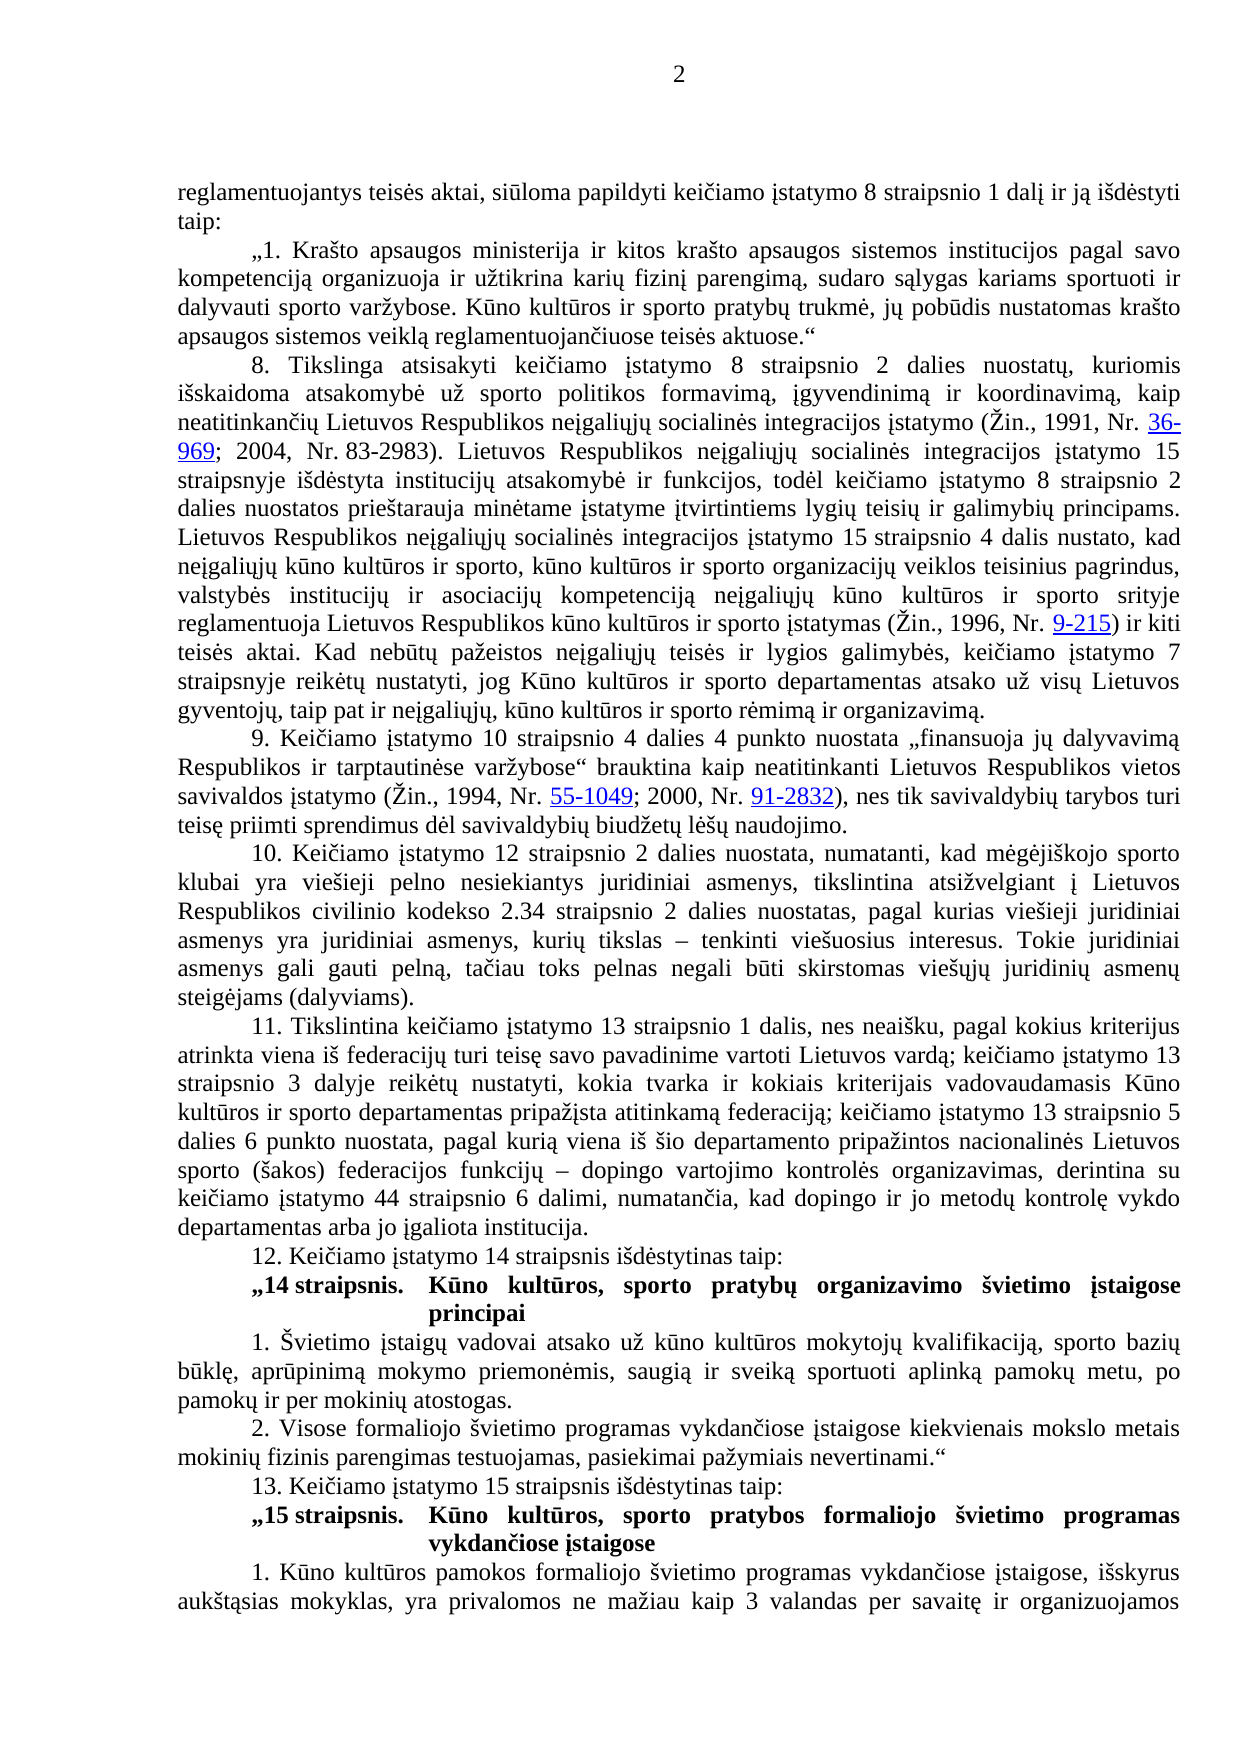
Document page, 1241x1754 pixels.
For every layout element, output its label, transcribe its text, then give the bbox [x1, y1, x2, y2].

text 8. Tikslinga atsisakyti keičiamo įstatymo 8 straipsnio 2 dalies nuostatų, kuriomis išskaidoma atsakomybė už sporto politikos formavimą, įgyvendinimą ir koordinavimą, kaip neatitinkančių Lietuvos Respublikos neįgaliųjų socialinės integracijos įstatymo (Žin., 1991, Nr. 36-969; 2004, Nr. 83-2983). Lietuvos Respublikos neįgaliųjų socialinės integracijos įstatymo 15 straipsnyje išdėstyta institucijų atsakomybė ir funkcijos, todėl keičiamo įstatymo 8 straipsnio 2 dalies nuostatos prieštarauja minėtame įstatyme įtvirtintiems lygių teisių ir galimybių principams. Lietuvos Respublikos neįgaliųjų socialinės integracijos įstatymo 15 straipsnio 4 dalis nustato, kad neįgaliųjų kūno kultūros ir sporto, kūno kultūros ir sporto organizacijų veiklos teisinius pagrindus, valstybės institucijų ir asociacijų kompetenciją neįgaliųjų kūno kultūros ir sporto srityje reglamentuoja Lietuvos Respublikos kūno kultūros ir sporto įstatymas (Žin., 1996, Nr. 9-215) ir kiti teisės aktai. Kad nebūtų pažeistos neįgaliųjų teisės ir lygios galimybės, keičiamo įstatymo 7 straipsnyje reikėtų nustatyti, jog Kūno kultūros ir sporto departamentas atsako už visų Lietuvos gyventojų, taip pat ir neįgaliųjų, kūno kultūros ir sporto rėmimą ir organizavimą. [177, 350, 1181, 723]
text 9. Keičiamo įstatymo 10 straipsnio 4 dalies 4 punkto nuostata „finansuoja jų dalyvavimą Respublikos ir tarptautinėse varžybose“ brauktina kaip neatitinkanti Lietuvos Respublikos vietos savivaldos įstatymo (Žin., 1994, Nr. 55-1049; 2000, Nr. 91-2832), nes tik savivaldybių tarybos turi teisę priimti sprendimus dėl savivaldybių biudžetų lėšų naudojimo. [177, 723, 1181, 838]
text „1. Krašto apsaugos ministerija ir kitos krašto apsaugos sistemos institucijos pagal savo kompetenciją organizuoja ir užtikrina karių fizinį parengimą, sudaro sąlygas kariams sportuoti ir dalyvauti sporto varžybose. Kūno kultūros ir sporto pratybų trukmė, jų pobūdis nustatomas krašto apsaugos sistemos veiklą reglamentuojančiuose teisės aktuose.“ [177, 235, 1181, 350]
text 13. Keičiamo įstatymo 15 straipsnis išdėstytinas taip: [177, 1471, 1181, 1500]
text 10. Keičiamo įstatymo 12 straipsnio 2 dalies nuostata, numatanti, kad mėgėjiškojo sporto klubai yra viešieji pelno nesiekiantys juridiniai asmenys, tikslintina atsižvelgiant į Lietuvos Respublikos civilinio kodekso 2.34 straipsnio 2 dalies nuostatas, pagal kurias viešieji juridiniai asmenys yra juridiniai asmenys, kurių tikslas – tenkinti viešuosius interesus. Tokie juridiniai asmenys gali gauti pelną, tačiau toks pelnas negali būti skirstomas viešųjų juridinių asmenų steigėjams (dalyviams). [177, 838, 1181, 1011]
text 11. Tikslintina keičiamo įstatymo 13 straipsnio 1 dalis, nes neaišku, pagal kokius kriterijus atrinkta viena iš federacijų turi teisę savo pavadinime vartoti Lietuvos vardą; keičiamo įstatymo 13 straipsnio 3 dalyje reikėtų nustatyti, kokia tvarka ir kokiais kriterijais vadovaudamasis Kūno kultūros ir sporto departamentas pripažįsta atitinkamą federaciją; keičiamo įstatymo 13 straipsnio 5 dalies 6 punkto nuostata, pagal kurią viena iš šio departamento pripažintos nacionalinės Lietuvos sporto (šakos) federacijos funkcijų – dopingo vartojimo kontrolės organizavimas, derintina su keičiamo įstatymo 44 straipsnio 6 dalimi, numatančia, kad dopingo ir jo metodų kontrolę vykdo departamentas arba jo įgaliota institucija. [177, 1011, 1181, 1241]
text 2. Visose formaliojo švietimo programas vykdančiose įstaigose kiekvienais mokslo metais mokinių fizinis parengimas testuojamas, pasiekimai pažymiais nevertinami.“ [177, 1413, 1181, 1471]
text „14 straipsnis. Kūno kultūros, sporto pratybų organizavimo švietimo įstaigose principai [251, 1270, 1181, 1327]
text reglamentuojantys teisės aktai, siūloma papildyti keičiamo įstatymo 8 straipsnio 1 dalį ir ją išdėstyti taip: [177, 177, 1181, 235]
text 12. Keičiamo įstatymo 14 straipsnis išdėstytinas taip: [177, 1241, 1181, 1270]
text 1. Kūno kultūros pamokos formaliojo švietimo programas vykdančiose įstaigose, išskyrus aukštąsias mokyklas, yra privalomos ne mažiau kaip 3 valandas per savaitę ir organizuojamos [177, 1557, 1181, 1615]
text 1. Švietimo įstaigų vadovai atsako už kūno kultūros mokytojų kvalifikaciją, sporto bazių būklę, aprūpinimą mokymo priemonėmis, saugią ir sveiką sportuoti aplinką pamokų metu, po pamokų ir per mokinių atostogas. [177, 1327, 1181, 1413]
text „15 straipsnis. Kūno kultūros, sporto pratybos formaliojo švietimo programas vykdančiose įstaigose [251, 1500, 1181, 1557]
